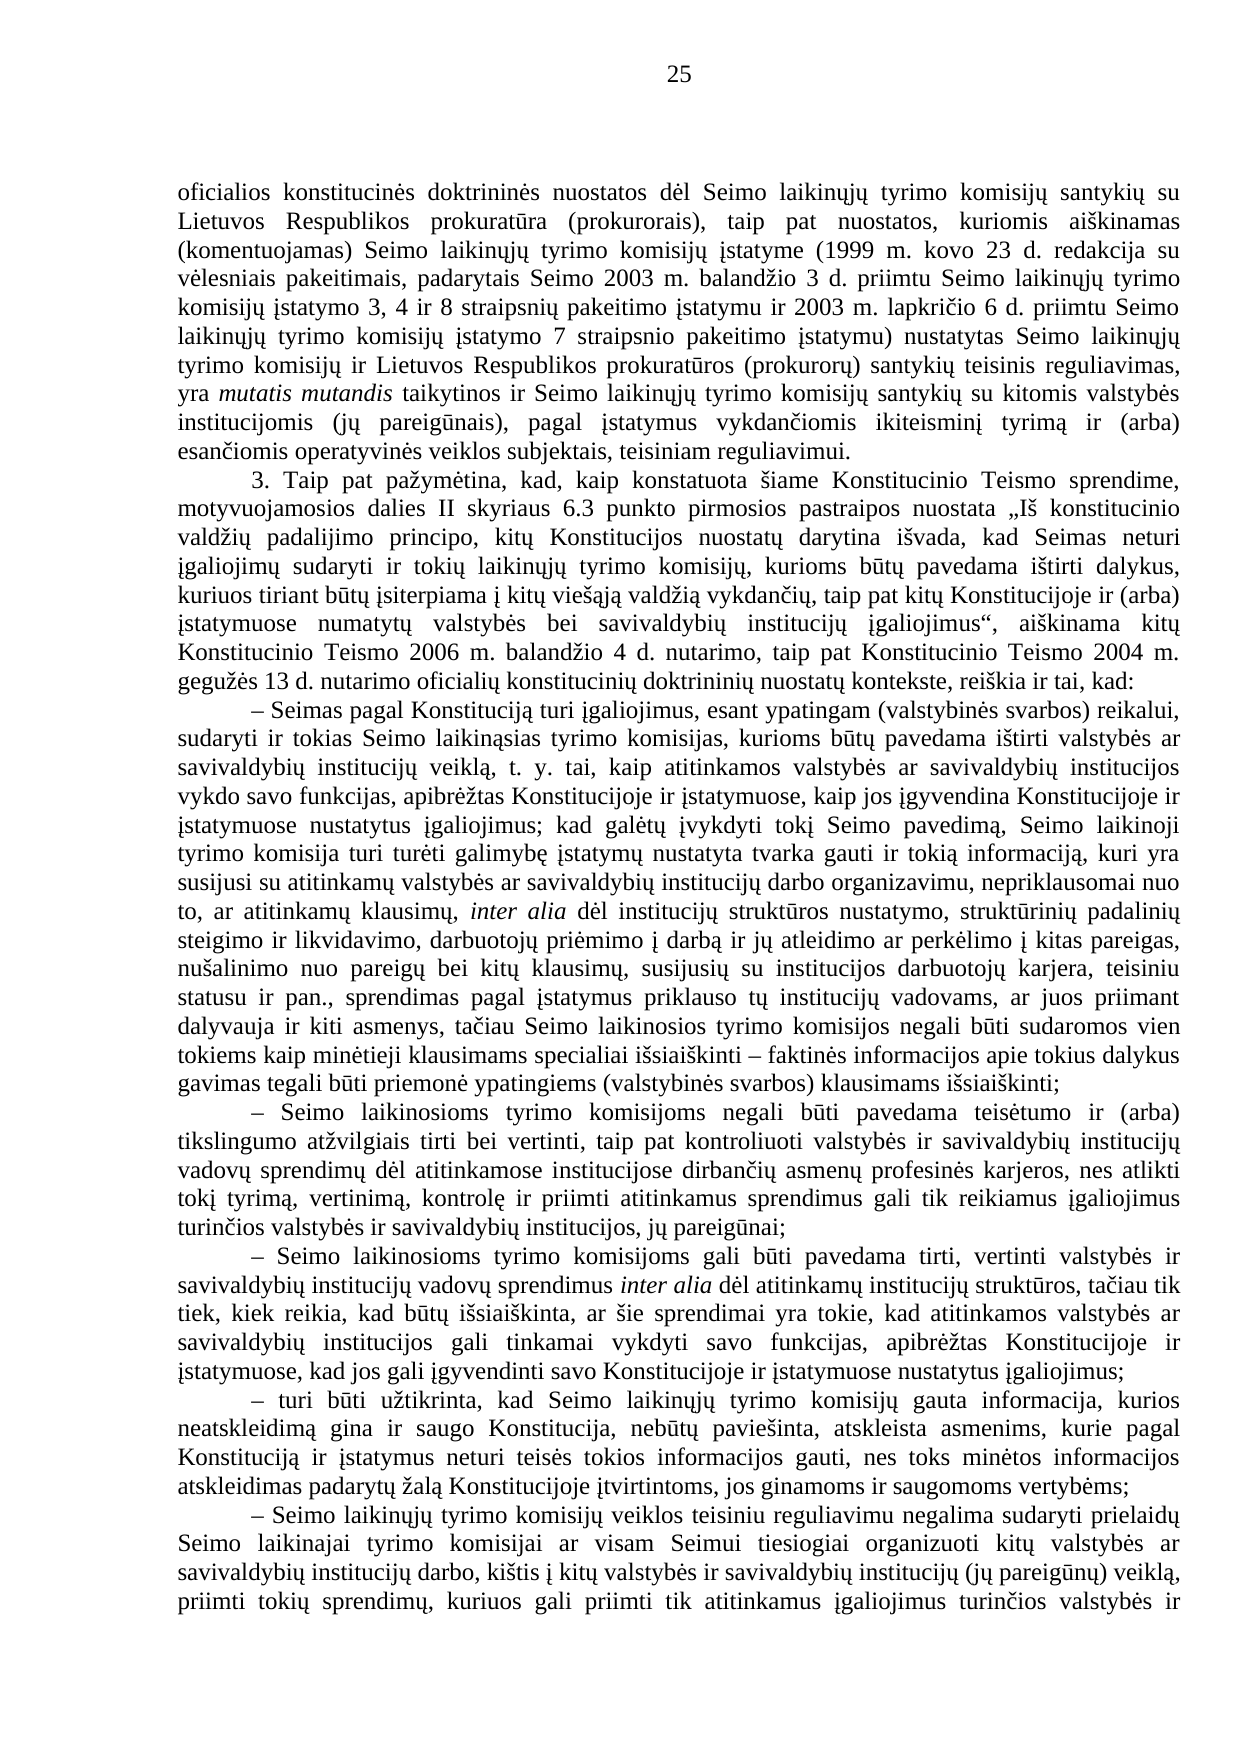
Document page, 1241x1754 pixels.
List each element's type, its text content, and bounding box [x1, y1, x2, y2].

text oficialios konstitucinės doktrininės nuostatos dėl Seimo laikinųjų tyrimo komisijų santykių su Lietuvos Respublikos prokuratūra (prokurorais), taip pat nuostatos, kuriomis aiškinamas (komentuojamas) Seimo laikinųjų tyrimo komisijų įstatyme (1999 m. kovo 23 d. redakcija su vėlesniais pakeitimais, padarytais Seimo 2003 m. balandžio 3 d. priimtu Seimo laikinųjų tyrimo komisijų įstatymo 3, 4 ir 8 straipsnių pakeitimo įstatymu ir 2003 m. lapkričio 6 d. priimtu Seimo laikinųjų tyrimo komisijų įstatymo 7 straipsnio pakeitimo įstatymu) nustatytas Seimo laikinųjų tyrimo komisijų ir Lietuvos Respublikos prokuratūros (prokurorų) santykių teisinis reguliavimas, yra mutatis mutandis taikytinos ir Seimo laikinųjų tyrimo komisijų santykių su kitomis valstybės institucijomis (jų pareigūnais), pagal įstatymus vykdančiomis ikiteisminį tyrimą ir (arba) esančiomis operatyvinės veiklos subjektais, teisiniam reguliavimui. [177, 177, 1181, 465]
text – Seimo laikinųjų tyrimo komisijų veiklos teisiniu reguliavimu negalima sudaryti prielaidų Seimo laikinajai tyrimo komisijai ar visam Seimui tiesiogiai organizuoti kitų valstybės ar savivaldybių institucijų darbo, kištis į kitų valstybės ir savivaldybių institucijų (jų pareigūnų) veiklą, priimti tokių sprendimų, kuriuos gali priimti tik atitinkamus įgaliojimus turinčios valstybės ir [177, 1500, 1181, 1615]
text – Seimo laikinosioms tyrimo komisijoms negali būti pavedama teisėtumo ir (arba) tikslingumo atžvilgiais tirti bei vertinti, taip pat kontroliuoti valstybės ir savivaldybių institucijų vadovų sprendimų dėl atitinkamose institucijose dirbančių asmenų profesinės karjeros, nes atlikti tokį tyrimą, vertinimą, kontrolę ir priimti atitinkamus sprendimus gali tik reikiamus įgaliojimus turinčios valstybės ir savivaldybių institucijos, jų pareigūnai; [177, 1097, 1181, 1241]
text – turi būti užtikrinta, kad Seimo laikinųjų tyrimo komisijų gauta informacija, kurios neatskleidimą gina ir saugo Konstitucija, nebūtų paviešinta, atskleista asmenims, kurie pagal Konstituciją ir įstatymus neturi teisės tokios informacijos gauti, nes toks minėtos informacijos atskleidimas padarytų žalą Konstitucijoje įtvirtintoms, jos ginamoms ir saugomoms vertybėms; [177, 1385, 1181, 1500]
text 3. Taip pat pažymėtina, kad, kaip konstatuota šiame Konstitucinio Teismo sprendime, motyvuojamosios dalies II skyriaus 6.3 punkto pirmosios pastraipos nuostata „Iš konstitucinio valdžių padalijimo principo, kitų Konstitucijos nuostatų darytina išvada, kad Seimas neturi įgaliojimų sudaryti ir tokių laikinųjų tyrimo komisijų, kurioms būtų pavedama ištirti dalykus, kuriuos tiriant būtų įsiterpiama į kitų viešąją valdžią vykdančių, taip pat kitų Konstitucijoje ir (arba) įstatymuose numatytų valstybės bei savivaldybių institucijų įgaliojimus“, aiškinama kitų Konstitucinio Teismo 2006 m. balandžio 4 d. nutarimo, taip pat Konstitucinio Teismo 2004 m. gegužės 13 d. nutarimo oficialių konstitucinių doktrininių nuostatų kontekste, reiškia ir tai, kad: [177, 465, 1181, 695]
text – Seimas pagal Konstituciją turi įgaliojimus, esant ypatingam (valstybinės svarbos) reikalui, sudaryti ir tokias Seimo laikinąsias tyrimo komisijas, kurioms būtų pavedama ištirti valstybės ar savivaldybių institucijų veiklą, t. y. tai, kaip atitinkamos valstybės ar savivaldybių institucijos vykdo savo funkcijas, apibrėžtas Konstitucijoje ir įstatymuose, kaip jos įgyvendina Konstitucijoje ir įstatymuose nustatytus įgaliojimus; kad galėtų įvykdyti tokį Seimo pavedimą, Seimo laikinoji tyrimo komisija turi turėti galimybę įstatymų nustatyta tvarka gauti ir tokią informaciją, kuri yra susijusi su atitinkamų valstybės ar savivaldybių institucijų darbo organizavimu, nepriklausomai nuo to, ar atitinkamų klausimų, inter alia dėl institucijų struktūros nustatymo, struktūrinių padalinių steigimo ir likvidavimo, darbuotojų priėmimo į darbą ir jų atleidimo ar perkėlimo į kitas pareigas, nušalinimo nuo pareigų bei kitų klausimų, susijusių su institucijos darbuotojų karjera, teisiniu statusu ir pan., sprendimas pagal įstatymus priklauso tų institucijų vadovams, ar juos priimant dalyvauja ir kiti asmenys, tačiau Seimo laikinosios tyrimo komisijos negali būti sudaromos vien tokiems kaip minėtieji klausimams specialiai išsiaiškinti – faktinės informacijos apie tokius dalykus gavimas tegali būti priemonė ypatingiems (valstybinės svarbos) klausimams išsiaiškinti; [177, 695, 1181, 1097]
text – Seimo laikinosioms tyrimo komisijoms gali būti pavedama tirti, vertinti valstybės ir savivaldybių institucijų vadovų sprendimus inter alia dėl atitinkamų institucijų struktūros, tačiau tik tiek, kiek reikia, kad būtų išsiaiškinta, ar šie sprendimai yra tokie, kad atitinkamos valstybės ar savivaldybių institucijos gali tinkamai vykdyti savo funkcijas, apibrėžtas Konstitucijoje ir įstatymuose, kad jos gali įgyvendinti savo Konstitucijoje ir įstatymuose nustatytus įgaliojimus; [177, 1241, 1181, 1385]
